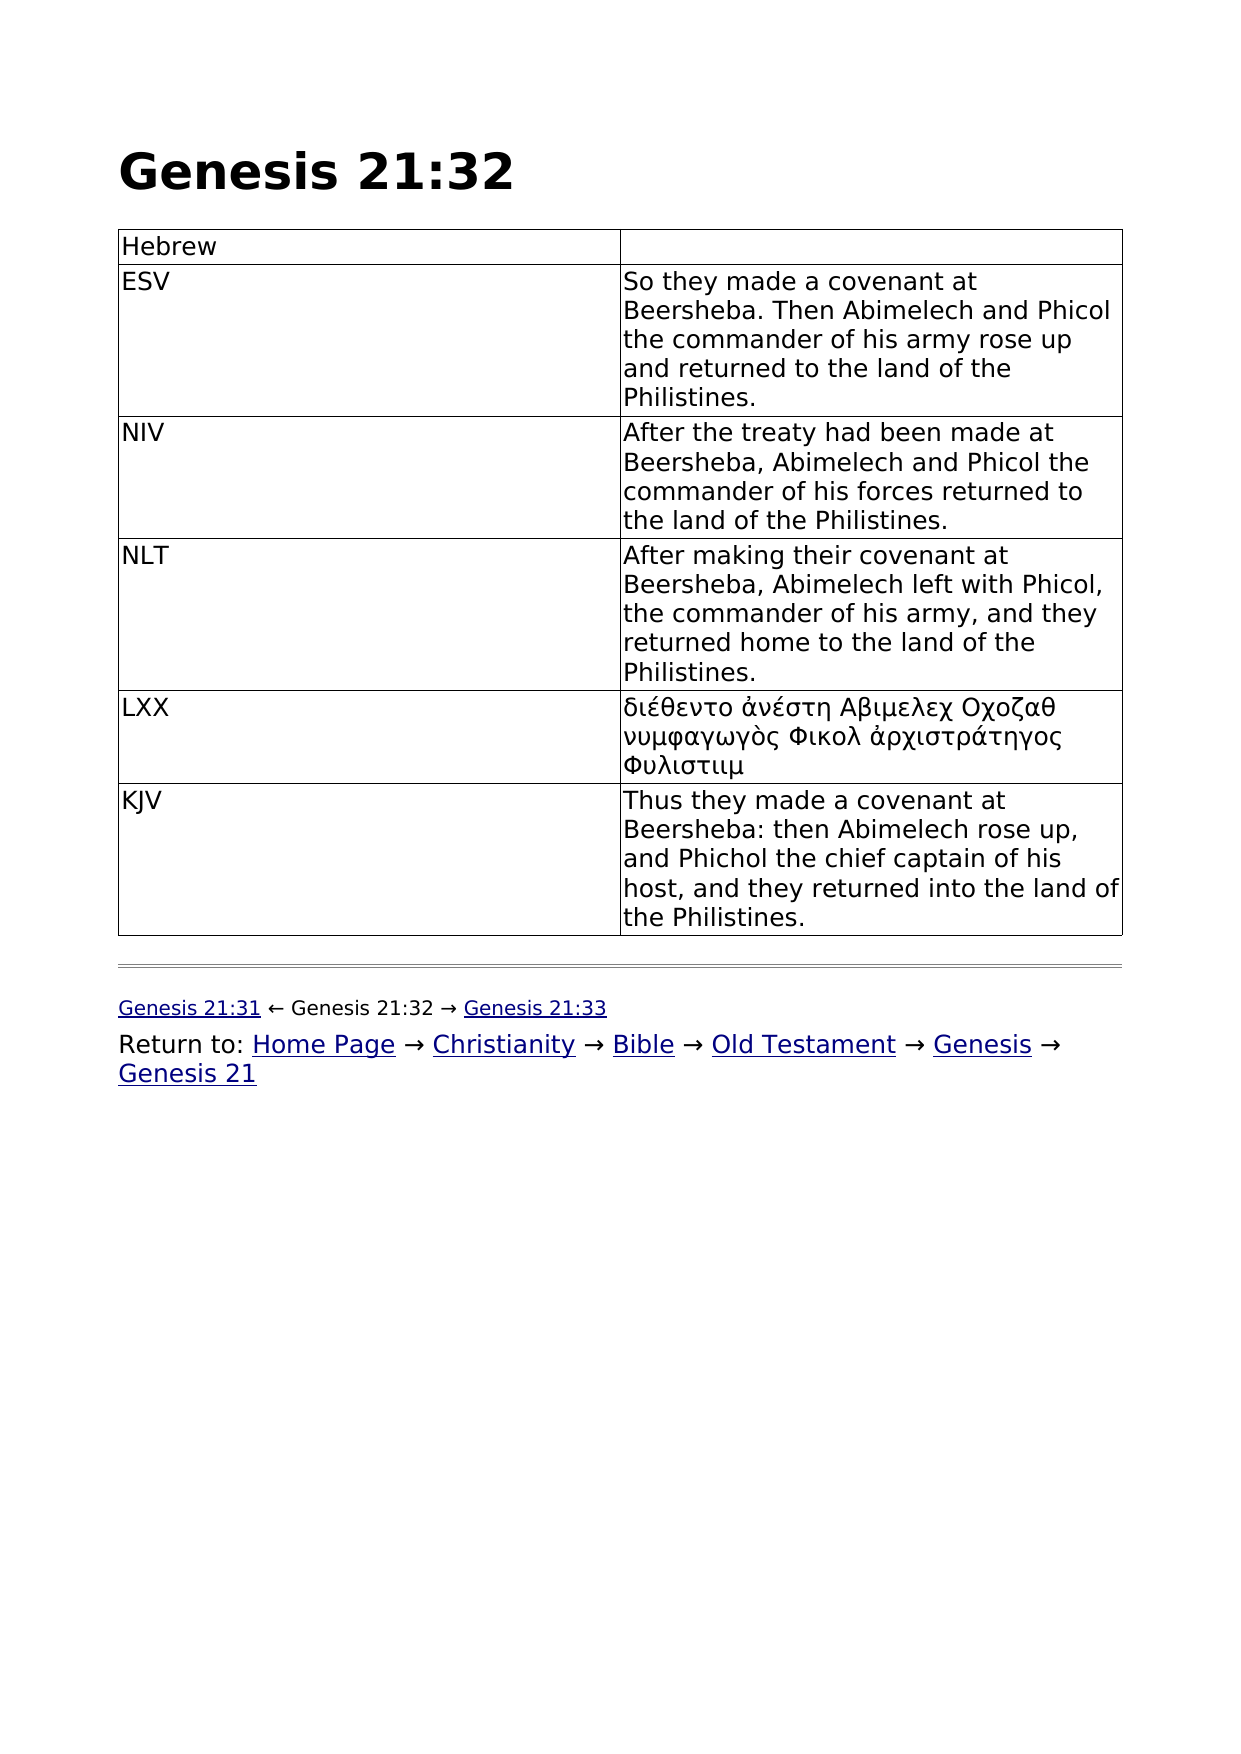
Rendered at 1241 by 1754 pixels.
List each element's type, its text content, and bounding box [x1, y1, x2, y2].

table_cell After making their covenant at Beersheba, Abimelech left with Phicol, the commander of his army, and they returned home to the land of the Philistines. [621, 539, 1122, 690]
table_cell After the treaty had been made at Beersheba, Abimelech and Phicol the commander of his forces returned to the land of the Philistines. [621, 417, 1122, 538]
table_cell Thus they made a covenant at Beersheba: then Abimelech rose up, and Phichol the chief captain of his host, and they returned into the land of the Philistines. [621, 784, 1122, 935]
table_cell So they made a covenant at Beersheba. Then Abimelech and Phicol the commander of his army rose up and returned to the land of the Philistines. [621, 265, 1122, 416]
text Genesis 21:31 ← Genesis 21:32 → Genesis 21:33 [118, 996, 1122, 1030]
table_cell διέθεντο ἀνέστη Αβιμελεχ Οχοζαθ νυμφαγωγὸς Φικολ ἀρχιστράτηγος Φυλιστιιμ [621, 691, 1122, 783]
subtitle Genesis 21:32 [118, 143, 1122, 201]
table_cell NLT [119, 539, 620, 690]
table_cell ESV [119, 265, 620, 416]
table_cell LXX [119, 691, 620, 783]
text Return to: Home Page → Christianity → Bible → Old Testament → Genesis → Genesis 21 [118, 1030, 1122, 1089]
table_cell KJV [119, 784, 620, 935]
table_header Hebrew [119, 230, 620, 264]
table_header [621, 230, 1122, 264]
table_cell NIV [119, 417, 620, 538]
